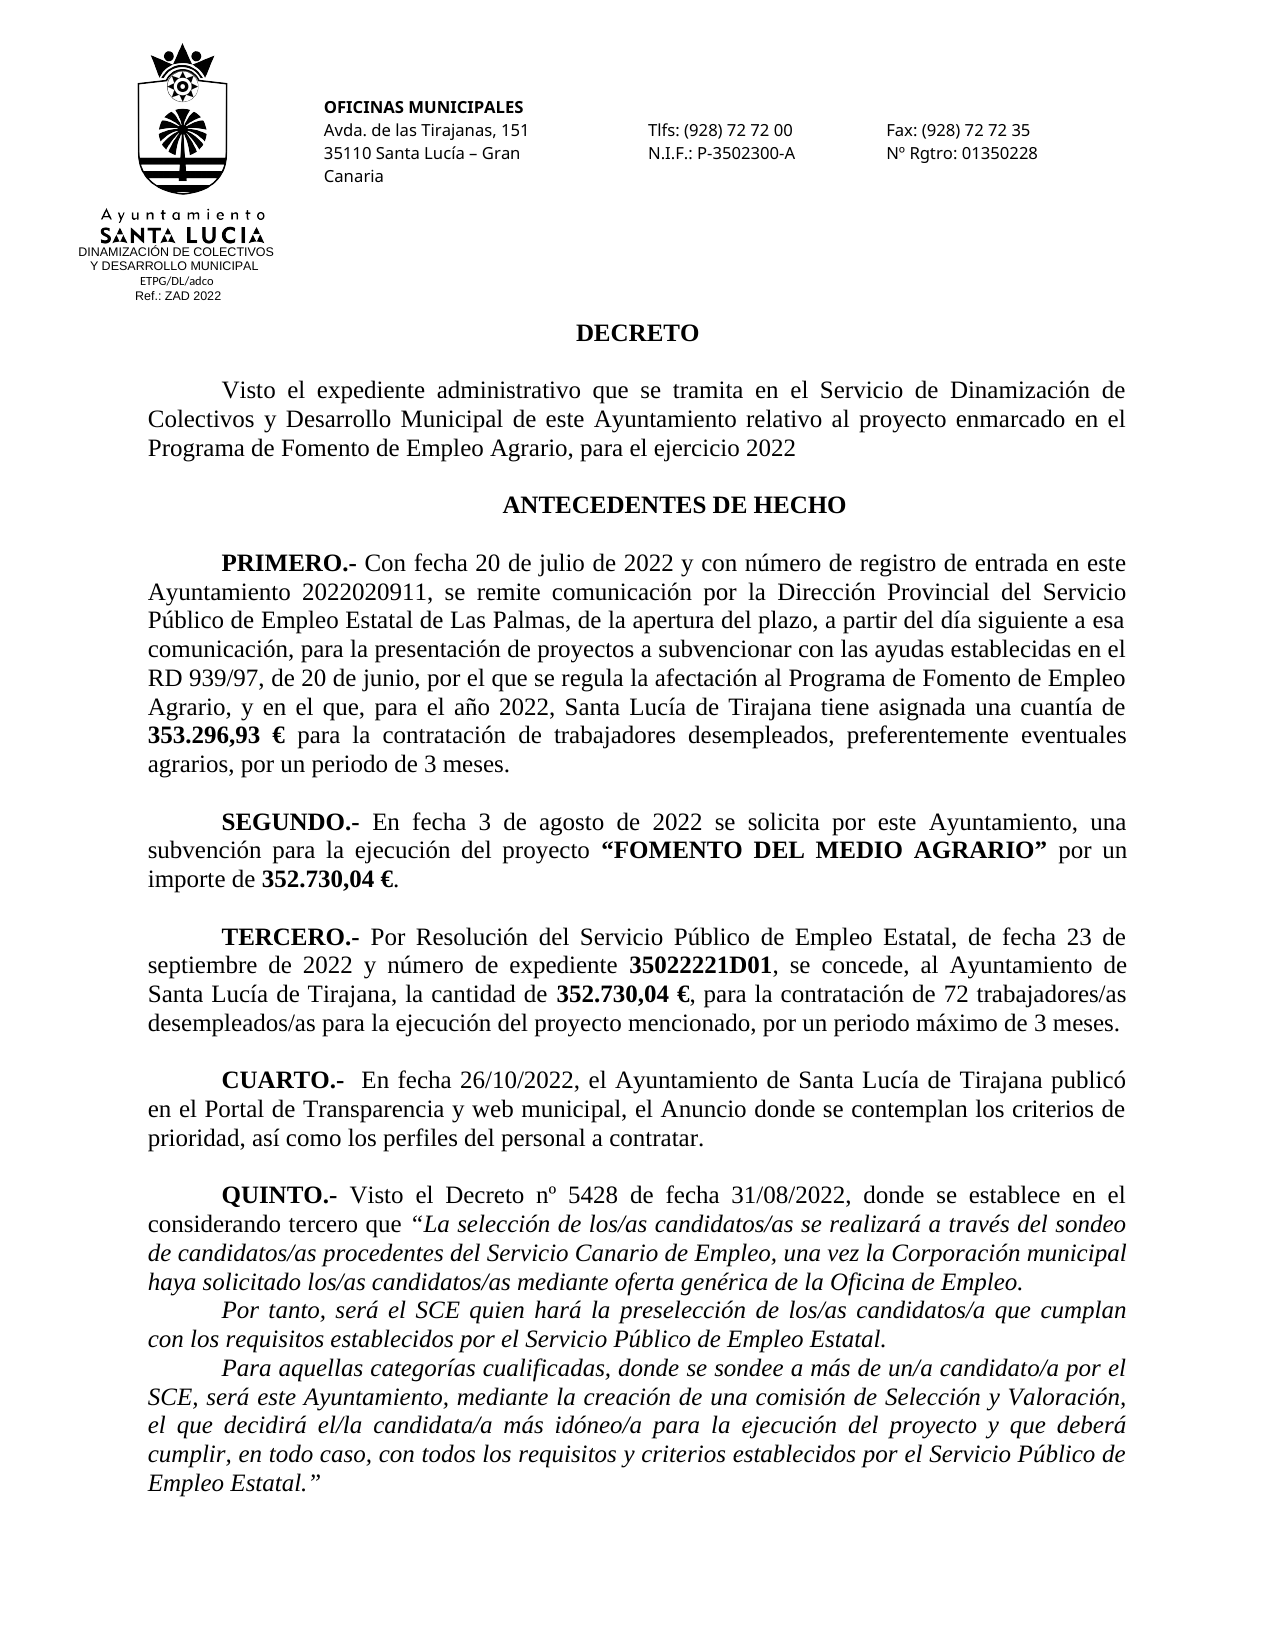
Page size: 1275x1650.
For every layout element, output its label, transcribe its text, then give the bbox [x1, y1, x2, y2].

text DECRETO [148, 318, 1127, 347]
text CUARTO.- En fecha 26/10/2022, el Ayuntamiento de Santa Lucía de Tirajana publicó en el Portal de Transparencia y web municipal, el Anuncio donde se contemplan los criterios de prioridad, así como los perfiles del personal a contratar. [148, 1066, 1127, 1152]
text SEGUNDO.- En fecha 3 de agosto de 2022 se solicita por este Ayuntamiento, una subvención para la ejecución del proyecto “FOMENTO DEL MEDIO AGRARIO” por un importe de 352.730,04 €. [148, 807, 1127, 893]
text Para aquellas categorías cualificadas, donde se sondee a más de un/a candidato/a por el SCE, será este Ayuntamiento, mediante la creación de una comisión de Selección y Valoración, el que decidirá el/la candidata/a más idóneo/a para la ejecución del proyecto y que deberá cumplir, en todo caso, con todos los requisitos y criterios establecidos por el Servicio Público de Empleo Estatal.” [148, 1353, 1127, 1497]
text Por tanto, será el SCE quien hará la preselección de los/as candidatos/a que cumplan con los requisitos establecidos por el Servicio Público de Empleo Estatal. [148, 1296, 1127, 1353]
text ANTECEDENTES DE HECHO [148, 491, 1127, 519]
text Visto el expediente administrativo que se tramita en el Servicio de Dinamización de Colectivos y Desarrollo Municipal de este Ayuntamiento relativo al proyecto enmarcado en el Programa de Fomento de Empleo Agrario, para el ejercicio 2022 [148, 376, 1127, 462]
text QUINTO.- Visto el Decreto nº 5428 de fecha 31/08/2022, donde se establece en el considerando tercero que “La selección de los/as candidatos/as se realizará a través del sondeo de candidatos/as procedentes del Servicio Canario de Empleo, una vez la Corporación municipal haya solicitado los/as candidatos/as mediante oferta genérica de la Oficina de Empleo. [148, 1181, 1127, 1296]
text PRIMERO.- Con fecha 20 de julio de 2022 y con número de registro de entrada en este Ayuntamiento 2022020911, se remite comunicación por la Dirección Provincial del Servicio Público de Empleo Estatal de Las Palmas, de la apertura del plazo, a partir del día siguiente a esa comunicación, para la presentación de proyectos a subvencionar con las ayudas establecidas en el RD 939/97, de 20 de junio, por el que se regula la afectación al Programa de Fomento de Empleo Agrario, y en el que, para el año 2022, Santa Lucía de Tirajana tiene asignada una cuantía de 353.296,93 € para la contratación de trabajadores desempleados, preferentemente eventuales agrarios, por un periodo de 3 meses. [148, 548, 1127, 778]
subtitle TERCERO.- Por Resolución del Servicio Público de Empleo Estatal, de fecha 23 de septiembre de 2022 y número de expediente 35022221D01, se concede, al Ayuntamiento de Santa Lucía de Tirajana, la cantidad de 352.730,04 €, para la contratación de 72 trabajadores/as desempleados/as para la ejecución del proyecto mencionado, por un periodo máximo de 3 meses. [148, 922, 1127, 1037]
